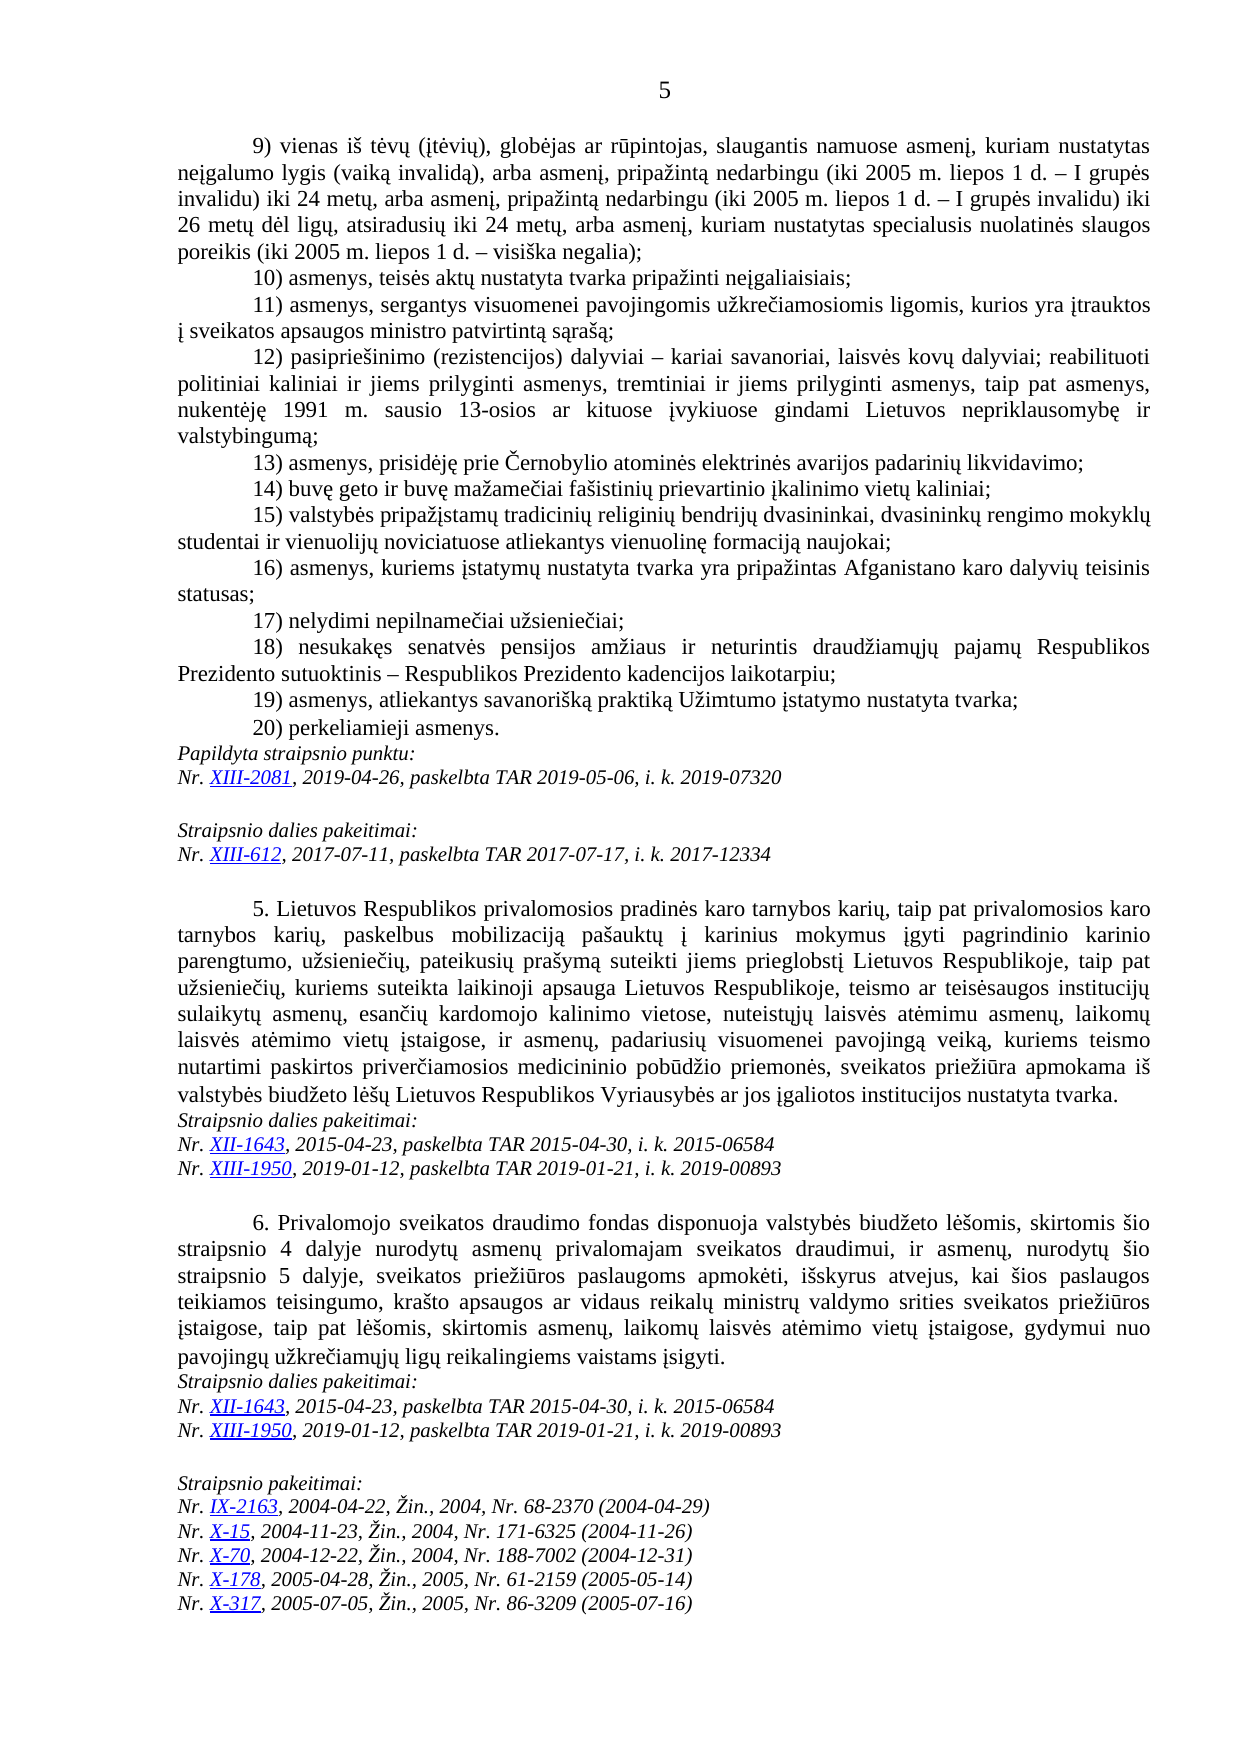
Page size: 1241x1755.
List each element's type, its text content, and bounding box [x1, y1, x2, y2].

text Nr. XII-1643, 2015-04-23, paskelbta TAR 2015-04-30, i. k. 2015-06584 [177, 1393, 1152, 1418]
text Nr. X-70, 2004-12-22, Žin., 2004, Nr. 188-7002 (2004-12-31) [177, 1543, 1152, 1567]
text 5. Lietuvos Respublikos privalomosios pradinės karo tarnybos karių, taip pat privalomosios karo tarnybos karių, paskelbus mobilizaciją pašauktų į karinius mokymus įgyti pagrindinio karinio parengtumo, užsieniečių, pateikusių prašymą suteikti jiems prieglobstį Lietuvos Respublikoje, taip pat užsieniečių, kuriems suteikta laikinoji apsauga Lietuvos Respublikoje, teismo ar teisėsaugos institucijų sulaikytų asmenų, esančių kardomojo kalinimo vietose, nuteistųjų laisvės atėmimu asmenų, laikomų laisvės atėmimo vietų įstaigose, ir asmenų, padariusių visuomenei pavojingą veiką, kuriems teismo nutartimi paskirtos priverčiamosios medicininio pobūdžio priemonės, sveikatos priežiūra apmokama iš valstybės biudžeto lėšų Lietuvos Respublikos Vyriausybės ar jos įgaliotos institucijos nustatyta tvarka. [177, 895, 1152, 1108]
text Nr. XIII-1950, 2019-01-12, paskelbta TAR 2019-01-21, i. k. 2019-00893 [177, 1156, 1152, 1180]
text 17) nelydimi nepilnamečiai užsieniečiai; [177, 607, 1152, 633]
text 13) asmenys, prisidėję prie Černobylio atominės elektrinės avarijos padarinių likvidavimo; [177, 449, 1152, 475]
text Straipsnio pakeitimai: [177, 1470, 1152, 1494]
text Nr. XIII-1950, 2019-01-12, paskelbta TAR 2019-01-21, i. k. 2019-00893 [177, 1418, 1152, 1442]
text 10) asmenys, teisės aktų nustatyta tvarka pripažinti neįgaliaisiais; [177, 264, 1152, 291]
text 9) vienas iš tėvų (įtėvių), globėjas ar rūpintojas, slaugantis namuose asmenį, kuriam nustatytas neįgalumo lygis (vaiką invalidą), arba asmenį, pripažintą nedarbingu (iki 2005 m. liepos 1 d. – I grupės invalidu) iki 24 metų, arba asmenį, pripažintą nedarbingu (iki 2005 m. liepos 1 d. – I grupės invalidu) iki 26 metų dėl ligų, atsiradusių iki 24 metų, arba asmenį, kuriam nustatytas specialusis nuolatinės slaugos poreikis (iki 2005 m. liepos 1 d. – visiška negalia); [177, 132, 1152, 264]
text 14) buvę geto ir buvę mažamečiai fašistinių prievartinio įkalinimo vietų kaliniai; [177, 475, 1152, 501]
text 19) asmenys, atliekantys savanorišką praktiką Užimtumo įstatymo nustatyta tvarka; [177, 686, 1152, 712]
text Nr. XIII-2081, 2019-04-26, paskelbta TAR 2019-05-06, i. k. 2019-07320 [177, 765, 1152, 789]
text Straipsnio dalies pakeitimai: [177, 818, 1152, 842]
text Straipsnio dalies pakeitimai: [177, 1108, 1152, 1132]
text 6. Privalomojo sveikatos draudimo fondas disponuoja valstybės biudžeto lėšomis, skirtomis šio straipsnio 4 dalyje nurodytų asmenų privalomajam sveikatos draudimui, ir asmenų, nurodytų šio straipsnio 5 dalyje, sveikatos priežiūros paslaugoms apmokėti, išskyrus atvejus, kai šios paslaugos teikiamos teisingumo, krašto apsaugos ar vidaus reikalų ministrų valdymo srities sveikatos priežiūros įstaigose, taip pat lėšomis, skirtomis asmenų, laikomų laisvės atėmimo vietų įstaigose, gydymui nuo pavojingų užkrečiamųjų ligų reikalingiems vaistams įsigyti. [177, 1209, 1152, 1369]
text 12) pasipriešinimo (rezistencijos) dalyviai – kariai savanoriai, laisvės kovų dalyviai; reabilituoti politiniai kaliniai ir jiems prilyginti asmenys, tremtiniai ir jiems prilyginti asmenys, taip pat asmenys, nukentėję 1991 m. sausio 13-osios ar kituose įvykiuose gindami Lietuvos nepriklausomybę ir valstybingumą; [177, 343, 1152, 449]
text Nr. XIII-612, 2017-07-11, paskelbta TAR 2017-07-17, i. k. 2017-12334 [177, 842, 1152, 866]
text Nr. X-317, 2005-07-05, Žin., 2005, Nr. 86-3209 (2005-07-16) [177, 1591, 1152, 1615]
text 20) perkeliamieji asmenys. [177, 712, 1152, 741]
text 15) valstybės pripažįstamų tradicinių religinių bendrijų dvasininkai, dvasininkų rengimo mokyklų studentai ir vienuolijų noviciatuose atliekantys vienuolinę formaciją naujokai; [177, 501, 1152, 554]
text Nr. X-15, 2004-11-23, Žin., 2004, Nr. 171-6325 (2004-11-26) [177, 1518, 1152, 1543]
text 18) nesukakęs senatvės pensijos amžiaus ir neturintis draudžiamųjų pajamų Respublikos Prezidento sutuoktinis – Respublikos Prezidento kadencijos laikotarpiu; [177, 633, 1152, 686]
text 11) asmenys, sergantys visuomenei pavojingomis užkrečiamosiomis ligomis, kurios yra įtrauktos į sveikatos apsaugos ministro patvirtintą sąrašą; [177, 291, 1152, 343]
text Nr. IX-2163, 2004-04-22, Žin., 2004, Nr. 68-2370 (2004-04-29) [177, 1494, 1152, 1518]
text Nr. XII-1643, 2015-04-23, paskelbta TAR 2015-04-30, i. k. 2015-06584 [177, 1132, 1152, 1156]
text Straipsnio dalies pakeitimai: [177, 1369, 1152, 1393]
text 16) asmenys, kuriems įstatymų nustatyta tvarka yra pripažintas Afganistano karo dalyvių teisinis statusas; [177, 554, 1152, 607]
text Nr. X-178, 2005-04-28, Žin., 2005, Nr. 61-2159 (2005-05-14) [177, 1567, 1152, 1591]
text Papildyta straipsnio punktu: [177, 741, 1152, 765]
